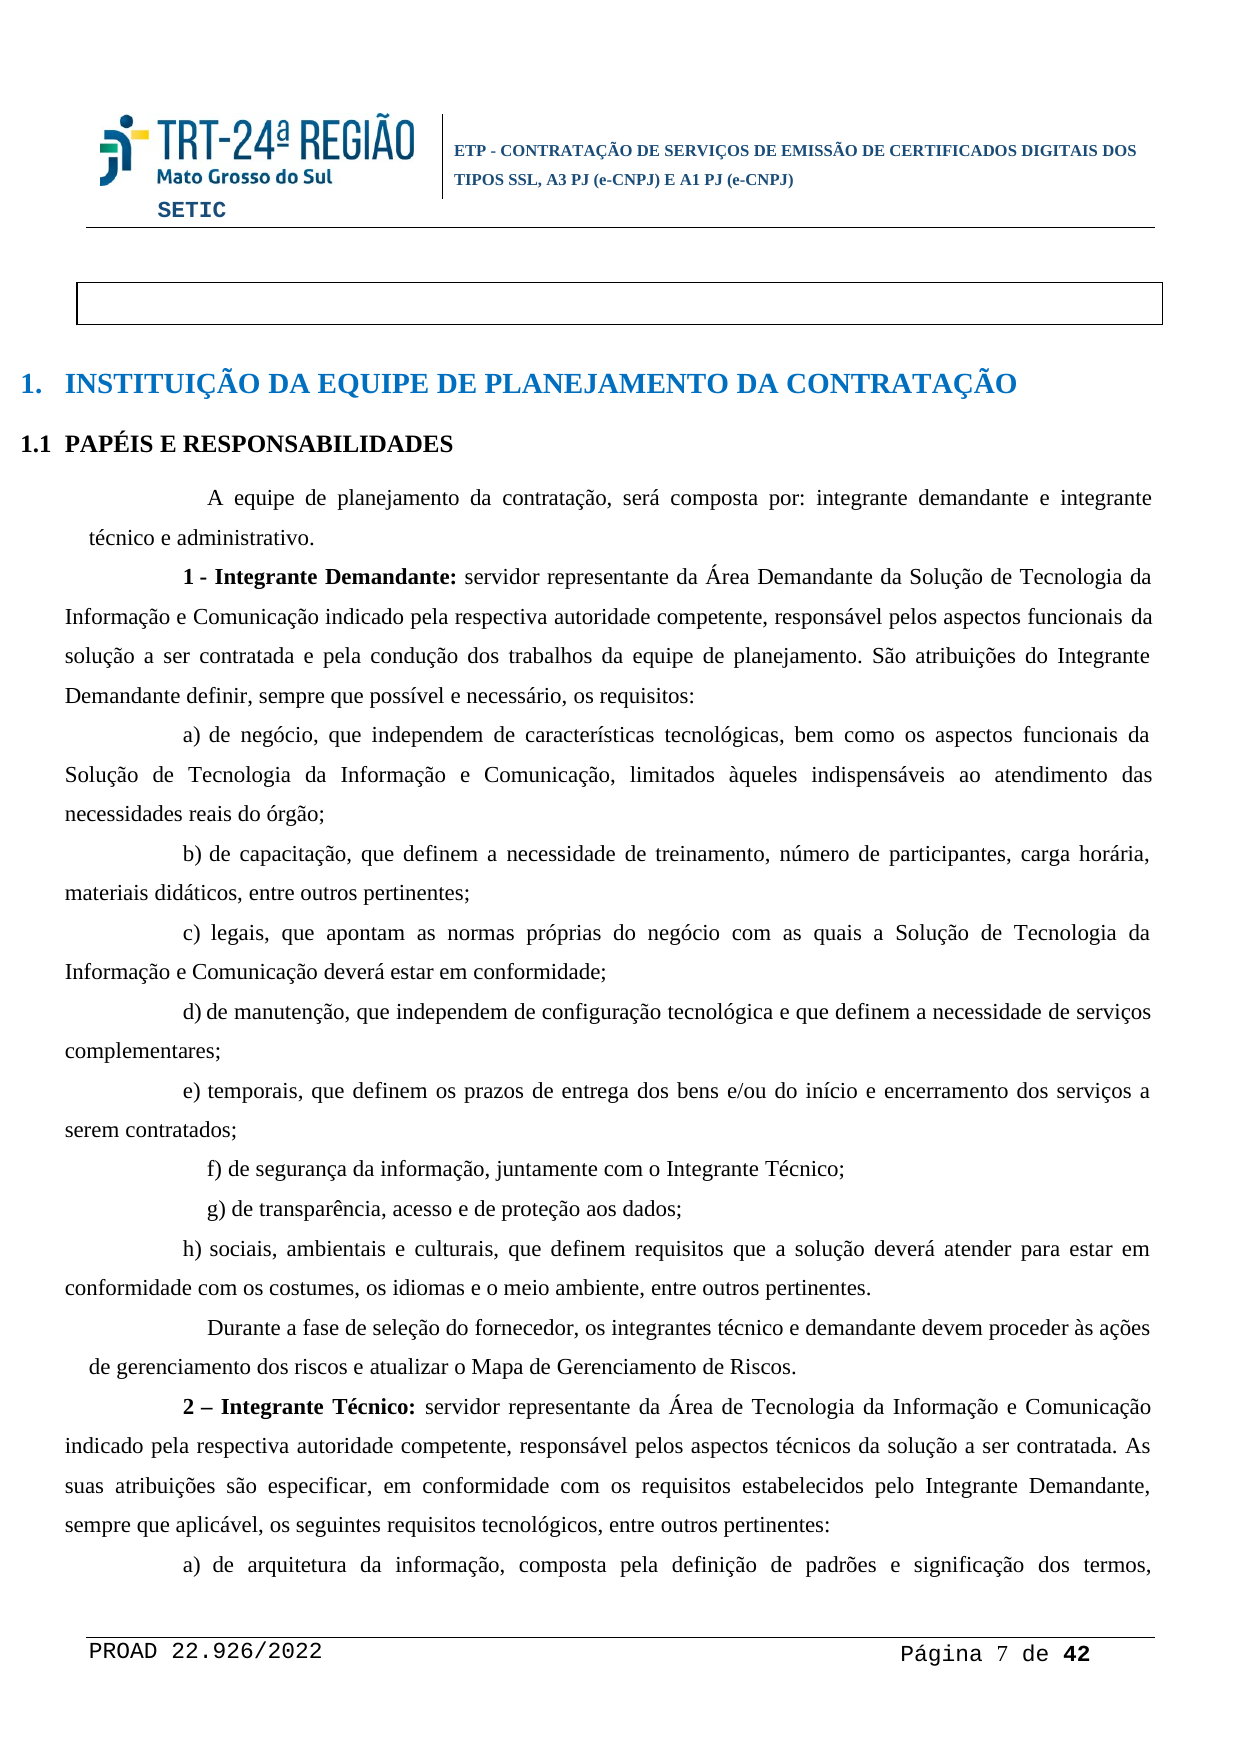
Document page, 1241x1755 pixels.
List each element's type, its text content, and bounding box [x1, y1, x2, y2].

list de segurança da informação, juntamente com o Integrante Técnico; [207, 1156, 1241, 1182]
list de manutenção, que independem de configuração tecnológica e que definem a necessidade de serviços complementares; [64, 998, 1152, 1064]
list legais, que apontam as normas próprias do negócio com as quais a Solução de Tecnologia da Informação e Comunicação deverá estar em conformidade; [64, 919, 1152, 985]
list temporais, que definem os prazos de entrega dos bens e/ou do início e encerramento dos serviços a serem contratados; [64, 1077, 1152, 1143]
list PAPÉIS E RESPONSABILIDADES [20, 429, 1241, 458]
list de arquitetura da informação, composta pela definição de padrões e significação dos termos, [64, 1551, 1152, 1577]
list de transparência, acesso e de proteção aos dados; [207, 1195, 1241, 1222]
list INSTITUIÇÃO DA EQUIPE DE PLANEJAMENTO DA CONTRATAÇÃO [20, 366, 1241, 400]
text III. EQUIPES DE PLANEJAMENTO E GESTÃO DA CONTRATAÇÃO [89, 286, 1162, 324]
text A equipe de planejamento da contratação, será composta por: integrante demandante e integrante técnico e administrativo. [89, 484, 1152, 550]
list de negócio, que independem de características tecnológicas, bem como os aspectos funcionais da Solução de Tecnologia da Informação e Comunicação, limitados àqueles indispensáveis ao atendimento das necessidades reais do órgão; [64, 722, 1152, 827]
list – Integrante Técnico: servidor representante da Área de Tecnologia da Informação e Comunicação indicado pela respectiva autoridade competente, responsável pelos aspectos técnicos da solução a ser contratada. As suas atribuições são especificar, em conformidade com os requisitos estabelecidos pelo Integrante Demandante, sempre que aplicável, os seguintes requisitos tecnológicos, entre outros pertinentes: [64, 1393, 1153, 1537]
list de capacitação, que definem a necessidade de treinamento, número de participantes, carga horária, materiais didáticos, entre outros pertinentes; [64, 840, 1152, 906]
list sociais, ambientais e culturais, que definem requisitos que a solução deverá atender para estar em conformidade com os costumes, os idiomas e o meio ambiente, entre outros pertinentes. [64, 1235, 1152, 1301]
list - Integrante Demandante: servidor representante da Área Demandante da Solução de Tecnologia da Informação e Comunicação indicado pela respectiva autoridade competente, responsável pelos aspectos funcionais da solução a ser contratada e pela condução dos trabalhos da equipe de planejamento. São atribuições do Integrante Demandante definir, sempre que possível e necessário, os requisitos: [64, 563, 1152, 708]
text Durante a fase de seleção do fornecedor, os integrantes técnico e demandante devem proceder às ações de gerenciamento dos riscos e atualizar o Mapa de Gerenciamento de Riscos. [89, 1314, 1152, 1379]
